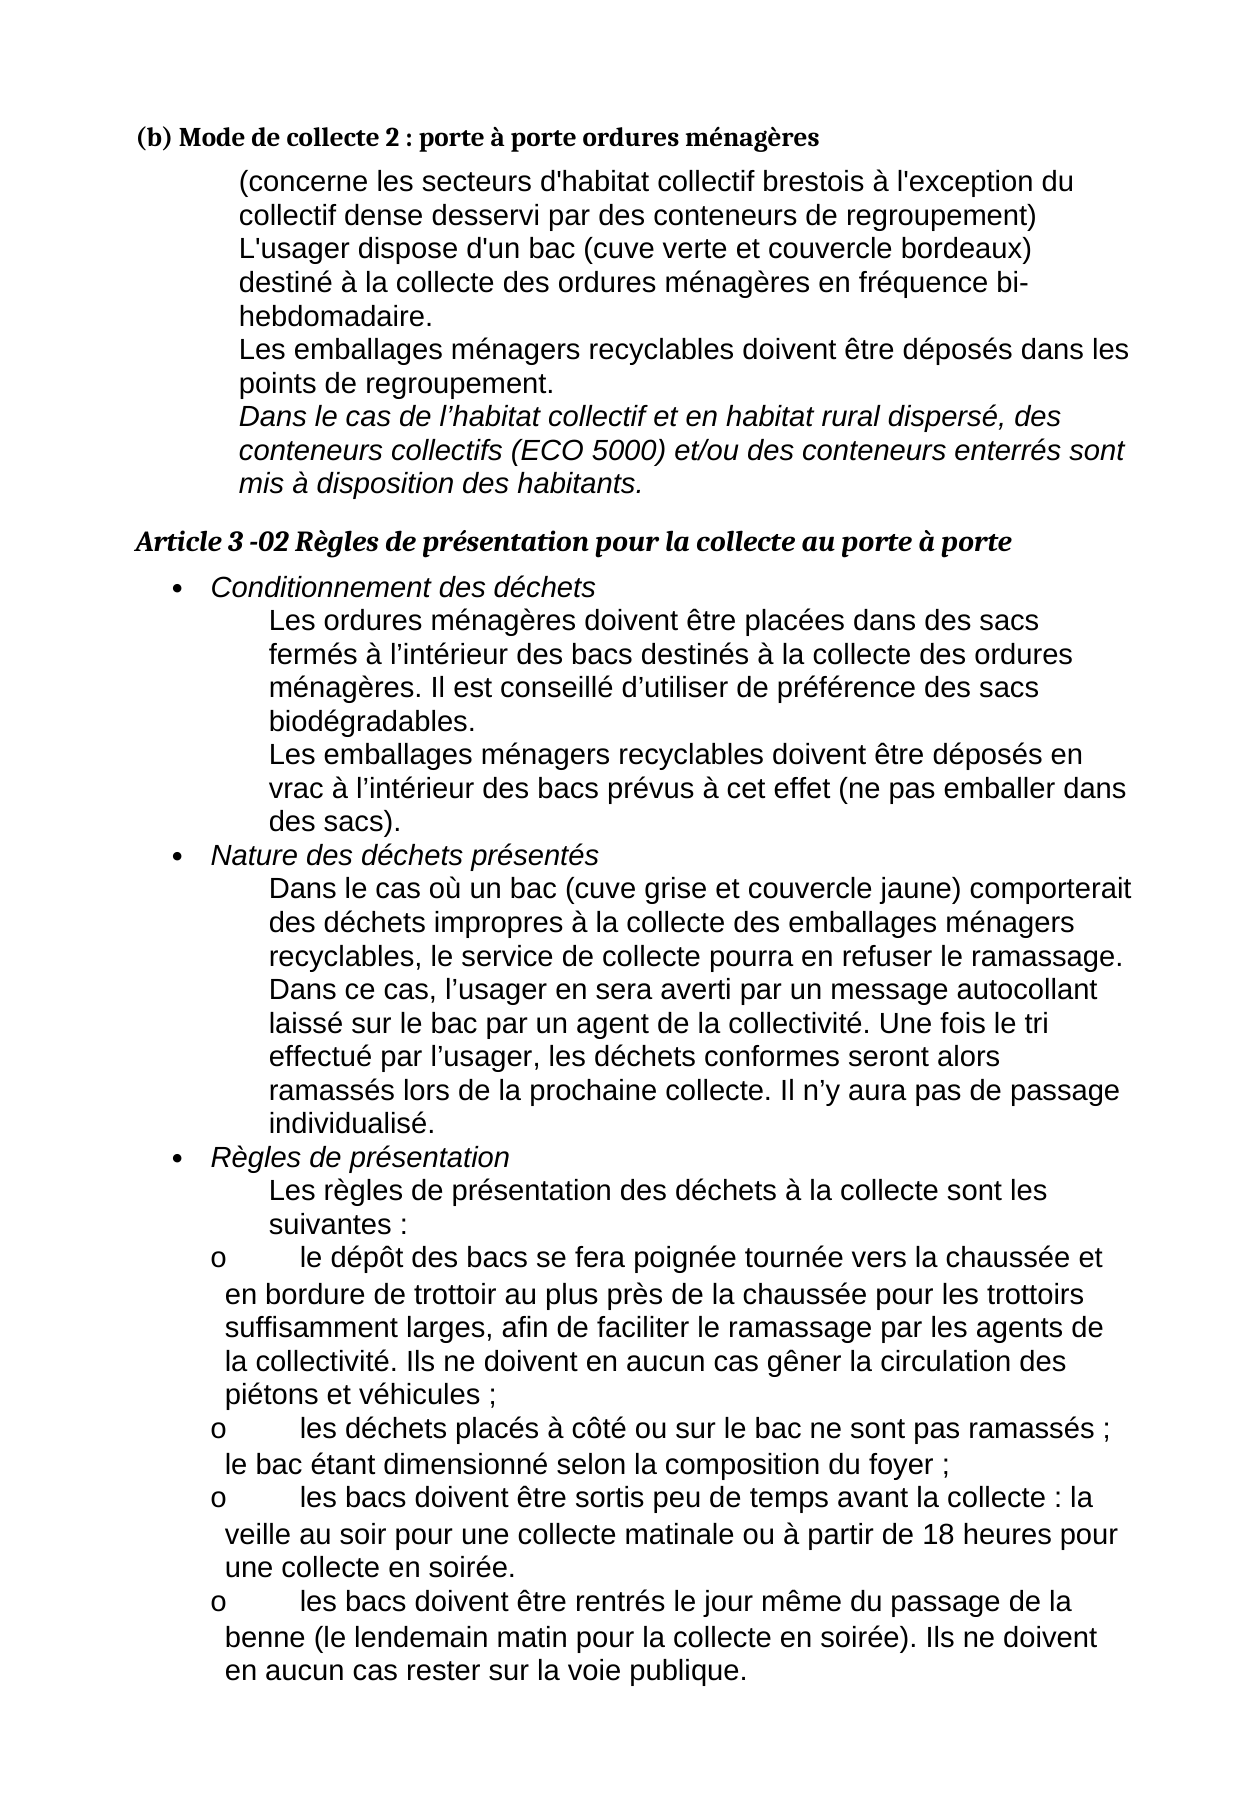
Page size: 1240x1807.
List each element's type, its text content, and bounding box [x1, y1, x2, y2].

text Les emballages ménagers recyclables doivent être déposés en vrac à l’intérieur des bacs prévus à cet effet (ne pas emballer dans des sacs). [268, 737, 1134, 838]
text (concerne les secteurs d'habitat collectif brestois à l'exception du collectif dense desservi par des conteneurs de regroupement) L'usager dispose d'un bac (cuve verte et couvercle bordeaux) destiné à la collecte des ordures ménagères en fréquence bi-hebdomadaire. [239, 164, 1134, 332]
list Nature des déchets présentés [173, 838, 1134, 872]
list Conditionnement des déchets [173, 570, 1134, 603]
text Les ordures ménagères doivent être placées dans des sacs fermés à l’intérieur des bacs destinés à la collecte des ordures ménagères. Il est conseillé d’utiliser de préférence des sacs biodégradables. [268, 603, 1134, 737]
subtitle (b) Mode de collecte 2 : porte à porte ordures ménagères [135, 122, 1134, 154]
text Dans le cas où un bac (cuve grise et couvercle jaune) comporterait des déchets impropres à la collecte des emballages ménagers recyclables, le service de collecte pourra en refuser le ramassage. Dans ce cas, l’usager en sera averti par un message autocollant laissé sur le bac par un agent de la collectivité. Une fois le tri effectué par l’usager, les déchets conformes seront alors ramassés lors de la prochaine collecte. Il n’y aura pas de passage individualisé. [268, 872, 1134, 1140]
text Dans le cas de l’habitat collectif et en habitat rural dispersé, des conteneurs collectifs (ECO 5000) et/ou des conteneurs enterrés sont mis à disposition des habitants. [239, 399, 1134, 500]
subtitle Article 3 -02 Règles de présentation pour la collecte au porte à porte [135, 525, 1134, 558]
list les bacs doivent être sortis peu de temps avant la collecte : la veille au soir pour une collecte matinale ou à partir de 18 heures pour une collecte en soirée. [209, 1481, 1134, 1584]
text Les emballages ménagers recyclables doivent être déposés dans les points de regroupement. [239, 332, 1134, 399]
list Règles de présentation [173, 1140, 1134, 1173]
text Les règles de présentation des déchets à la collecte sont les suivantes : [268, 1173, 1134, 1241]
list les bacs doivent être rentrés le jour même du passage de la benne (le lendemain matin pour la collecte en soirée). Ils ne doivent en aucun cas rester sur la voie publique. [209, 1584, 1134, 1687]
list le dépôt des bacs se fera poignée tournée vers la chaussée et en bordure de trottoir au plus près de la chaussée pour les trottoirs suffisamment larges, afin de faciliter le ramassage par les agents de la collectivité. Ils ne doivent en aucun cas gêner la circulation des piétons et véhicules ; [209, 1241, 1134, 1411]
list les déchets placés à côté ou sur le bac ne sont pas ramassés ; le bac étant dimensionné selon la composition du foyer ; [209, 1411, 1134, 1481]
